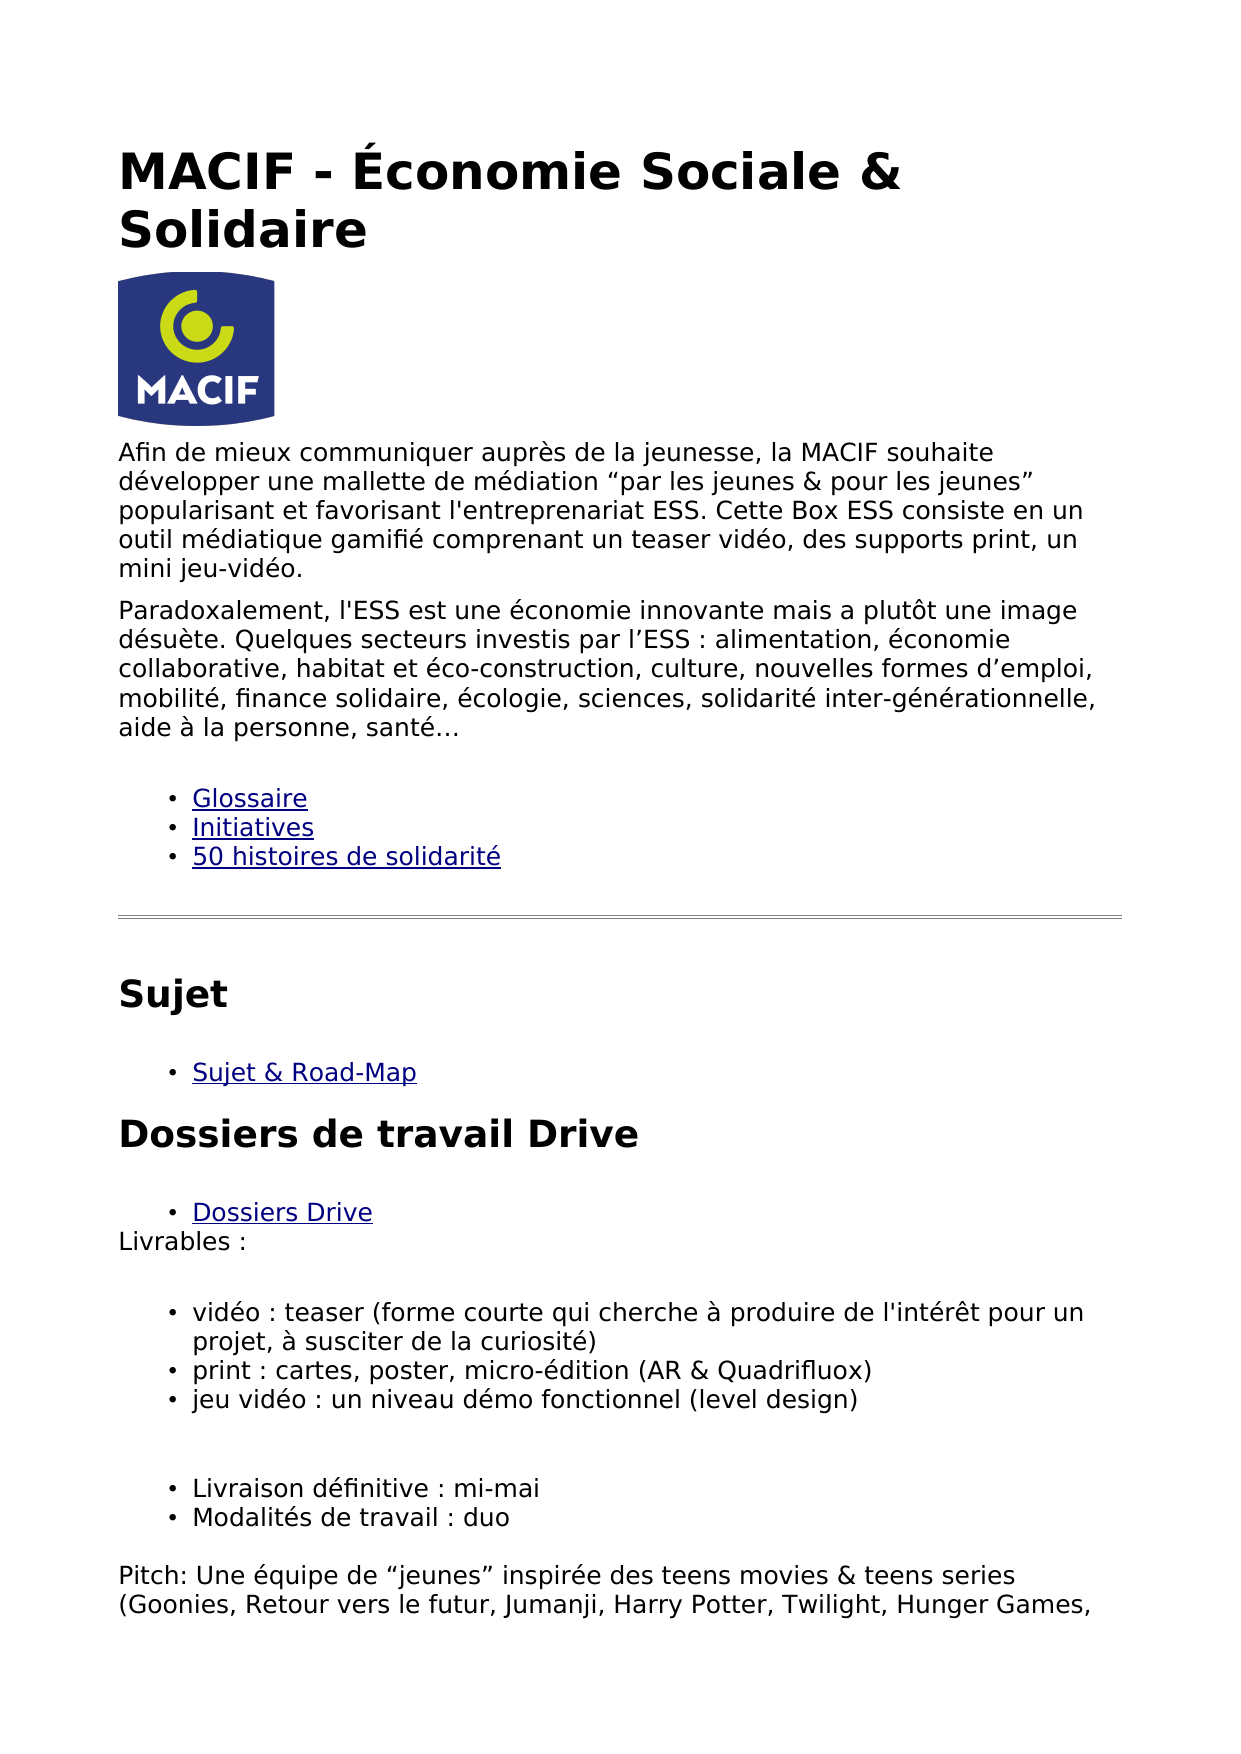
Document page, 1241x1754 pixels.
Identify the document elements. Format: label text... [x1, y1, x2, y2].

list vidéo : teaser (forme courte qui cherche à produire de l'intérêt pour un projet, à susciter de la curiosité) [177, 1298, 1122, 1356]
text Pitch: Une équipe de “jeunes” inspirée des teens movies & teens series (Goonies, Retour vers le futur, Jumanji, Harry Potter, Twilight, Hunger Games, [118, 1562, 1122, 1620]
list print : cartes, poster, micro-édition (AR & Quadrifluox) [177, 1356, 1122, 1386]
list Initiatives [177, 813, 1122, 842]
subtitle MACIF - Économie Sociale & Solidaire [118, 143, 1122, 259]
subtitle Sujet [118, 972, 1122, 1016]
list Modalités de travail : duo [177, 1503, 1122, 1532]
text Paradoxalement, l'ESS est une économie innovante mais a plutôt une image désuète. Quelques secteurs investis par l’ESS : alimentation, économie collaborative, habitat et éco-construction, culture, nouvelles formes d’emploi, mobilité, finance solidaire, écologie, sciences, solidarité inter-générationnelle, aide à la personne, santé… [118, 596, 1122, 742]
list Dossiers Drive [177, 1198, 1122, 1227]
list Sujet & Road-Map [177, 1058, 1122, 1087]
subtitle Dossiers de travail Drive [118, 1112, 1122, 1156]
text Livrables : [118, 1227, 1122, 1256]
picture [118, 272, 275, 426]
list jeu vidéo : un niveau démo fonctionnel (level design) [177, 1386, 1122, 1415]
list Glossaire [177, 784, 1122, 813]
text Afin de mieux communiquer auprès de la jeunesse, la MACIF souhaite développer une mallette de médiation “par les jeunes & pour les jeunes” popularisant et favorisant l'entreprenariat ESS. Cette Box ESS consiste en un outil médiatique gamifié comprenant un teaser vidéo, des supports print, un mini jeu-vidéo. [118, 438, 1122, 584]
list Livraison définitive : mi-mai [177, 1474, 1122, 1503]
list 50 histoires de solidarité [177, 842, 1122, 872]
